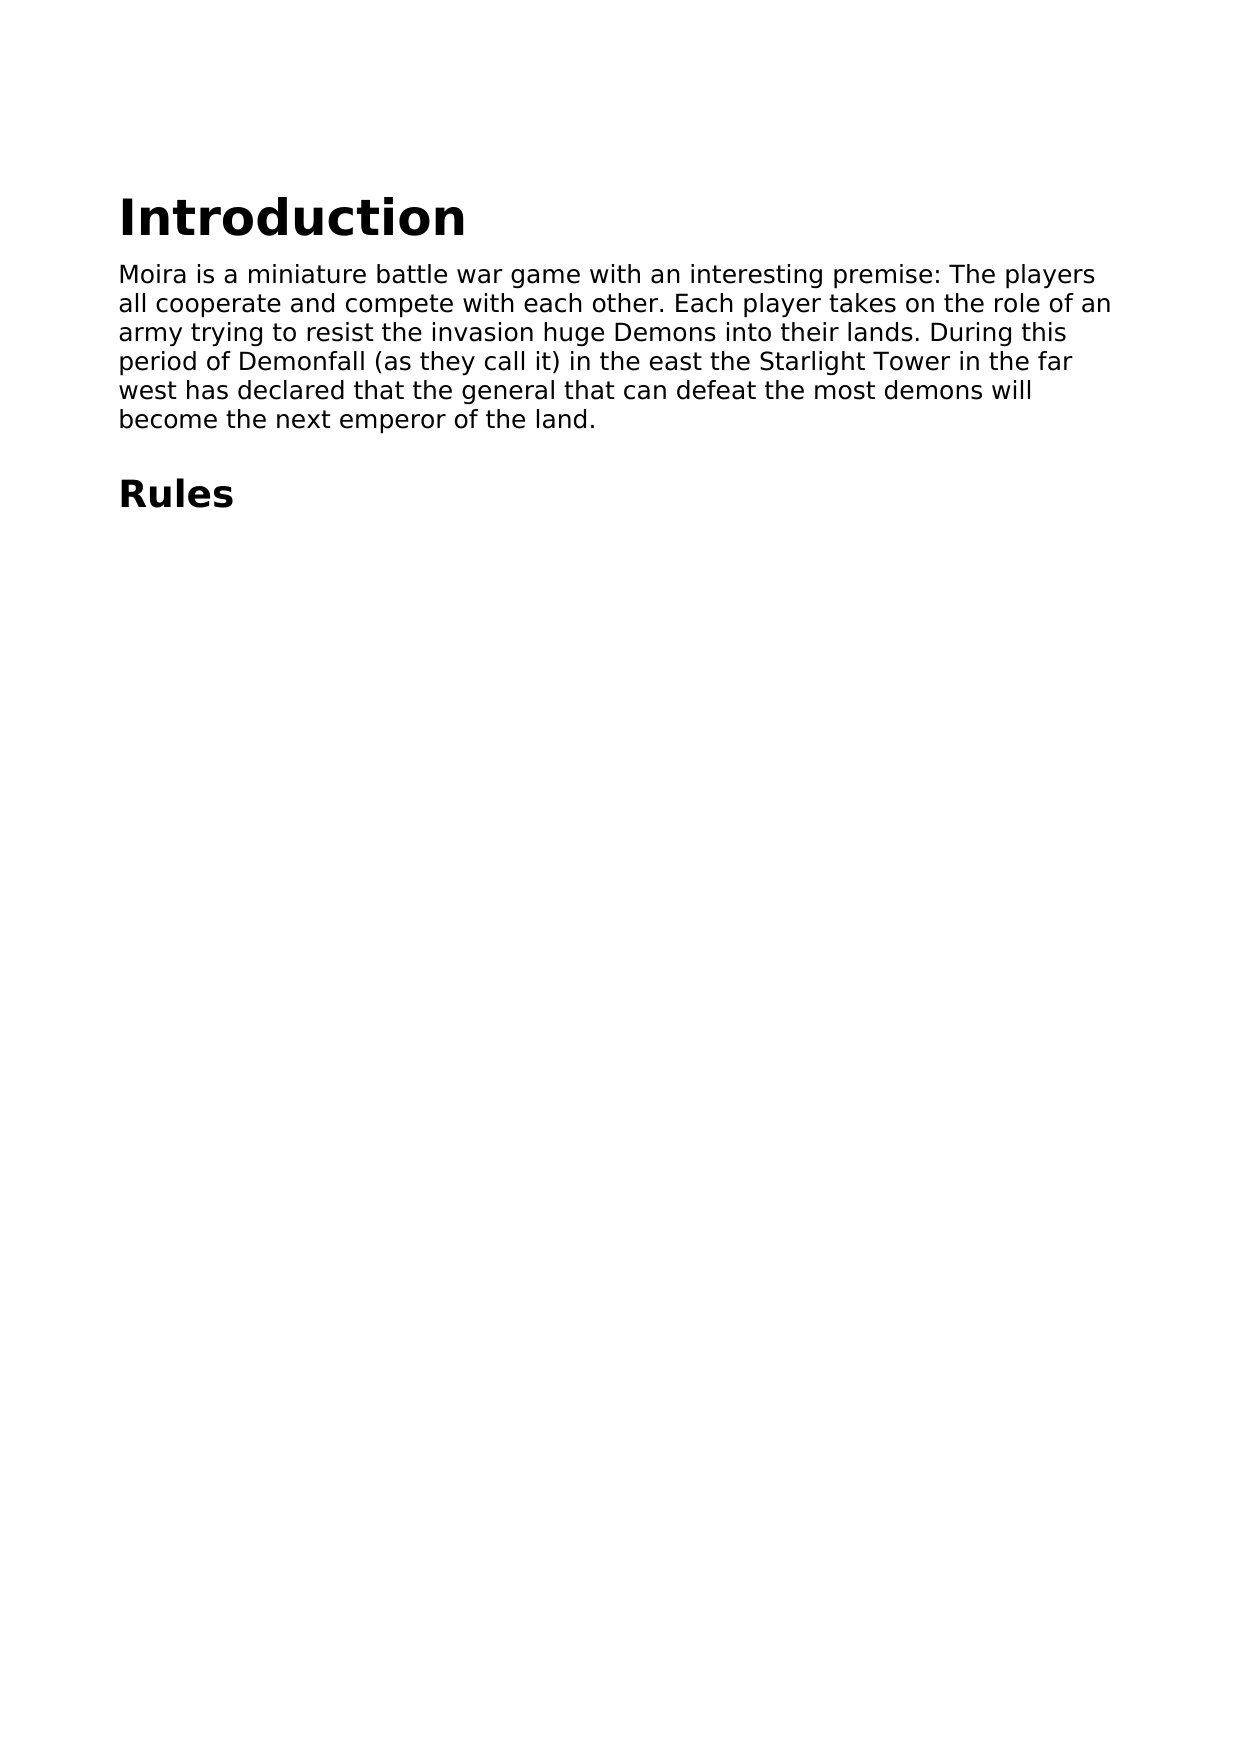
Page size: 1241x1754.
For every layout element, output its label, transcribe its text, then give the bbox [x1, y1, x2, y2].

subtitle Introduction [118, 189, 1122, 247]
text Moira is a miniature battle war game with an interesting premise: The players all cooperate and compete with each other. Each player takes on the role of an army trying to resist the invasion huge Demons into their lands. During this period of Demonfall (as they call it) in the east the Starlight Tower in the far west has declared that the general that can defeat the most demons will become the next emperor of the land. [118, 260, 1122, 435]
subtitle Rules [118, 472, 1122, 516]
